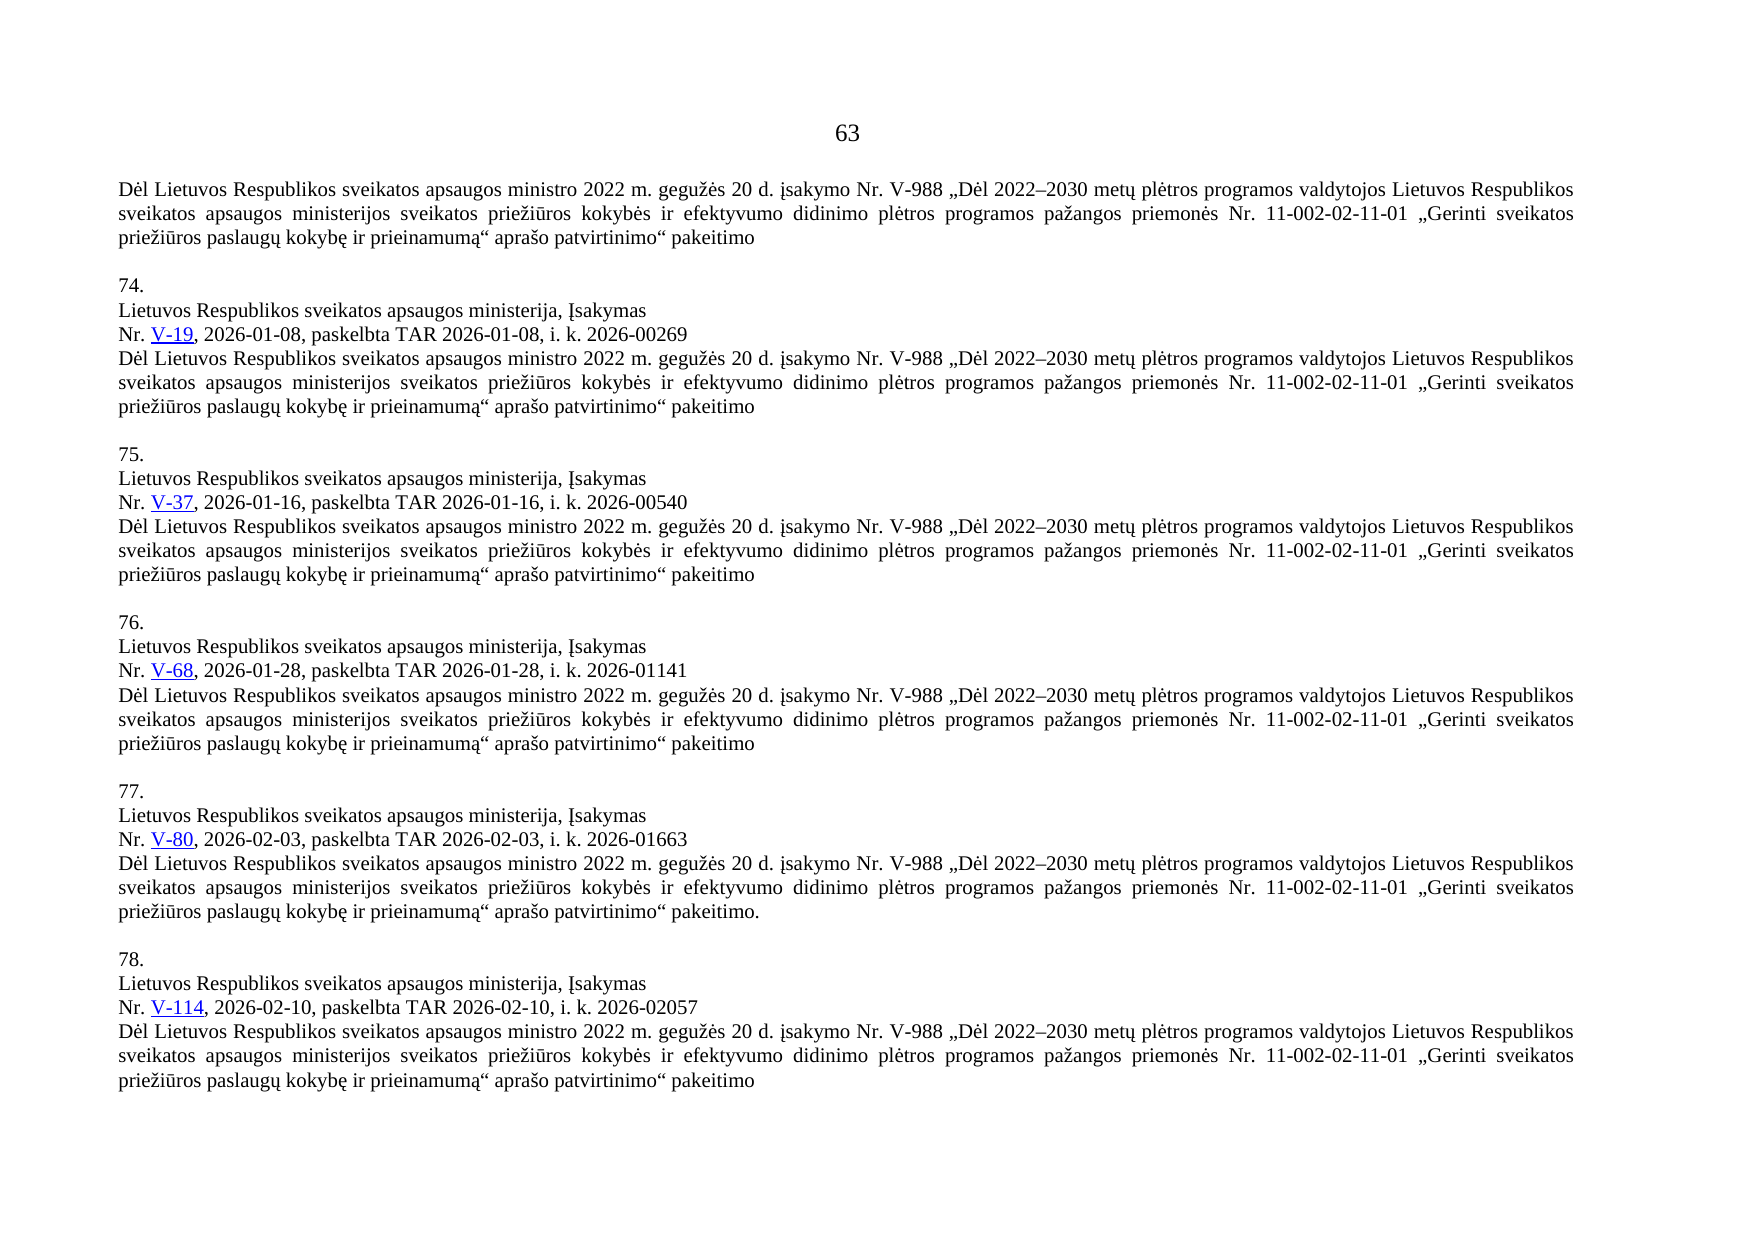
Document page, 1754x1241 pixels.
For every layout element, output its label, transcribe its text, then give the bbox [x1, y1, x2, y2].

text 78. [118, 947, 1577, 971]
text Lietuvos Respublikos sveikatos apsaugos ministerija, Įsakymas [118, 971, 1577, 995]
text Nr. V-37, 2026-01-16, paskelbta TAR 2026-01-16, i. k. 2026-00540 [118, 490, 1577, 514]
text Dėl Lietuvos Respublikos sveikatos apsaugos ministro 2022 m. gegužės 20 d. įsakymo Nr. V-988 „Dėl 2022–2030 metų plėtros programos valdytojos Lietuvos Respublikos sveikatos apsaugos ministerijos sveikatos priežiūros kokybės ir efektyvumo didinimo plėtros programos pažangos priemonės Nr. 11-002-02-11-01 „Gerinti sveikatos priežiūros paslaugų kokybę ir prieinamumą“ aprašo patvirtinimo“ pakeitimo [118, 682, 1577, 755]
text 74. [118, 273, 1577, 297]
text 76. [118, 610, 1577, 634]
text Dėl Lietuvos Respublikos sveikatos apsaugos ministro 2022 m. gegužės 20 d. įsakymo Nr. V-988 „Dėl 2022–2030 metų plėtros programos valdytojos Lietuvos Respublikos sveikatos apsaugos ministerijos sveikatos priežiūros kokybės ir efektyvumo didinimo plėtros programos pažangos priemonės Nr. 11-002-02-11-01 „Gerinti sveikatos priežiūros paslaugų kokybę ir prieinamumą“ aprašo patvirtinimo“ pakeitimo. [118, 851, 1577, 923]
text Nr. V-80, 2026-02-03, paskelbta TAR 2026-02-03, i. k. 2026-01663 [118, 827, 1577, 851]
text Nr. V-19, 2026-01-08, paskelbta TAR 2026-01-08, i. k. 2026-00269 [118, 322, 1577, 346]
text Lietuvos Respublikos sveikatos apsaugos ministerija, Įsakymas [118, 803, 1577, 827]
text 77. [118, 779, 1577, 803]
text Nr. V-68, 2026-01-28, paskelbta TAR 2026-01-28, i. k. 2026-01141 [118, 658, 1577, 682]
text Lietuvos Respublikos sveikatos apsaugos ministerija, Įsakymas [118, 466, 1577, 490]
text Dėl Lietuvos Respublikos sveikatos apsaugos ministro 2022 m. gegužės 20 d. įsakymo Nr. V-988 „Dėl 2022–2030 metų plėtros programos valdytojos Lietuvos Respublikos sveikatos apsaugos ministerijos sveikatos priežiūros kokybės ir efektyvumo didinimo plėtros programos pažangos priemonės Nr. 11-002-02-11-01 „Gerinti sveikatos priežiūros paslaugų kokybę ir prieinamumą“ aprašo patvirtinimo“ pakeitimo [118, 346, 1577, 418]
text Lietuvos Respublikos sveikatos apsaugos ministerija, Įsakymas [118, 634, 1577, 658]
text 75. [118, 442, 1577, 466]
text Dėl Lietuvos Respublikos sveikatos apsaugos ministro 2022 m. gegužės 20 d. įsakymo Nr. V-988 „Dėl 2022–2030 metų plėtros programos valdytojos Lietuvos Respublikos sveikatos apsaugos ministerijos sveikatos priežiūros kokybės ir efektyvumo didinimo plėtros programos pažangos priemonės Nr. 11-002-02-11-01 „Gerinti sveikatos priežiūros paslaugų kokybę ir prieinamumą“ aprašo patvirtinimo“ pakeitimo [118, 514, 1577, 586]
text Nr. V-114, 2026-02-10, paskelbta TAR 2026-02-10, i. k. 2026-02057 [118, 995, 1577, 1019]
text Dėl Lietuvos Respublikos sveikatos apsaugos ministro 2022 m. gegužės 20 d. įsakymo Nr. V-988 „Dėl 2022–2030 metų plėtros programos valdytojos Lietuvos Respublikos sveikatos apsaugos ministerijos sveikatos priežiūros kokybės ir efektyvumo didinimo plėtros programos pažangos priemonės Nr. 11-002-02-11-01 „Gerinti sveikatos priežiūros paslaugų kokybę ir prieinamumą“ aprašo patvirtinimo“ pakeitimo [118, 177, 1577, 249]
text Lietuvos Respublikos sveikatos apsaugos ministerija, Įsakymas [118, 297, 1577, 322]
text Dėl Lietuvos Respublikos sveikatos apsaugos ministro 2022 m. gegužės 20 d. įsakymo Nr. V-988 „Dėl 2022–2030 metų plėtros programos valdytojos Lietuvos Respublikos sveikatos apsaugos ministerijos sveikatos priežiūros kokybės ir efektyvumo didinimo plėtros programos pažangos priemonės Nr. 11-002-02-11-01 „Gerinti sveikatos priežiūros paslaugų kokybę ir prieinamumą“ aprašo patvirtinimo“ pakeitimo [118, 1019, 1577, 1092]
